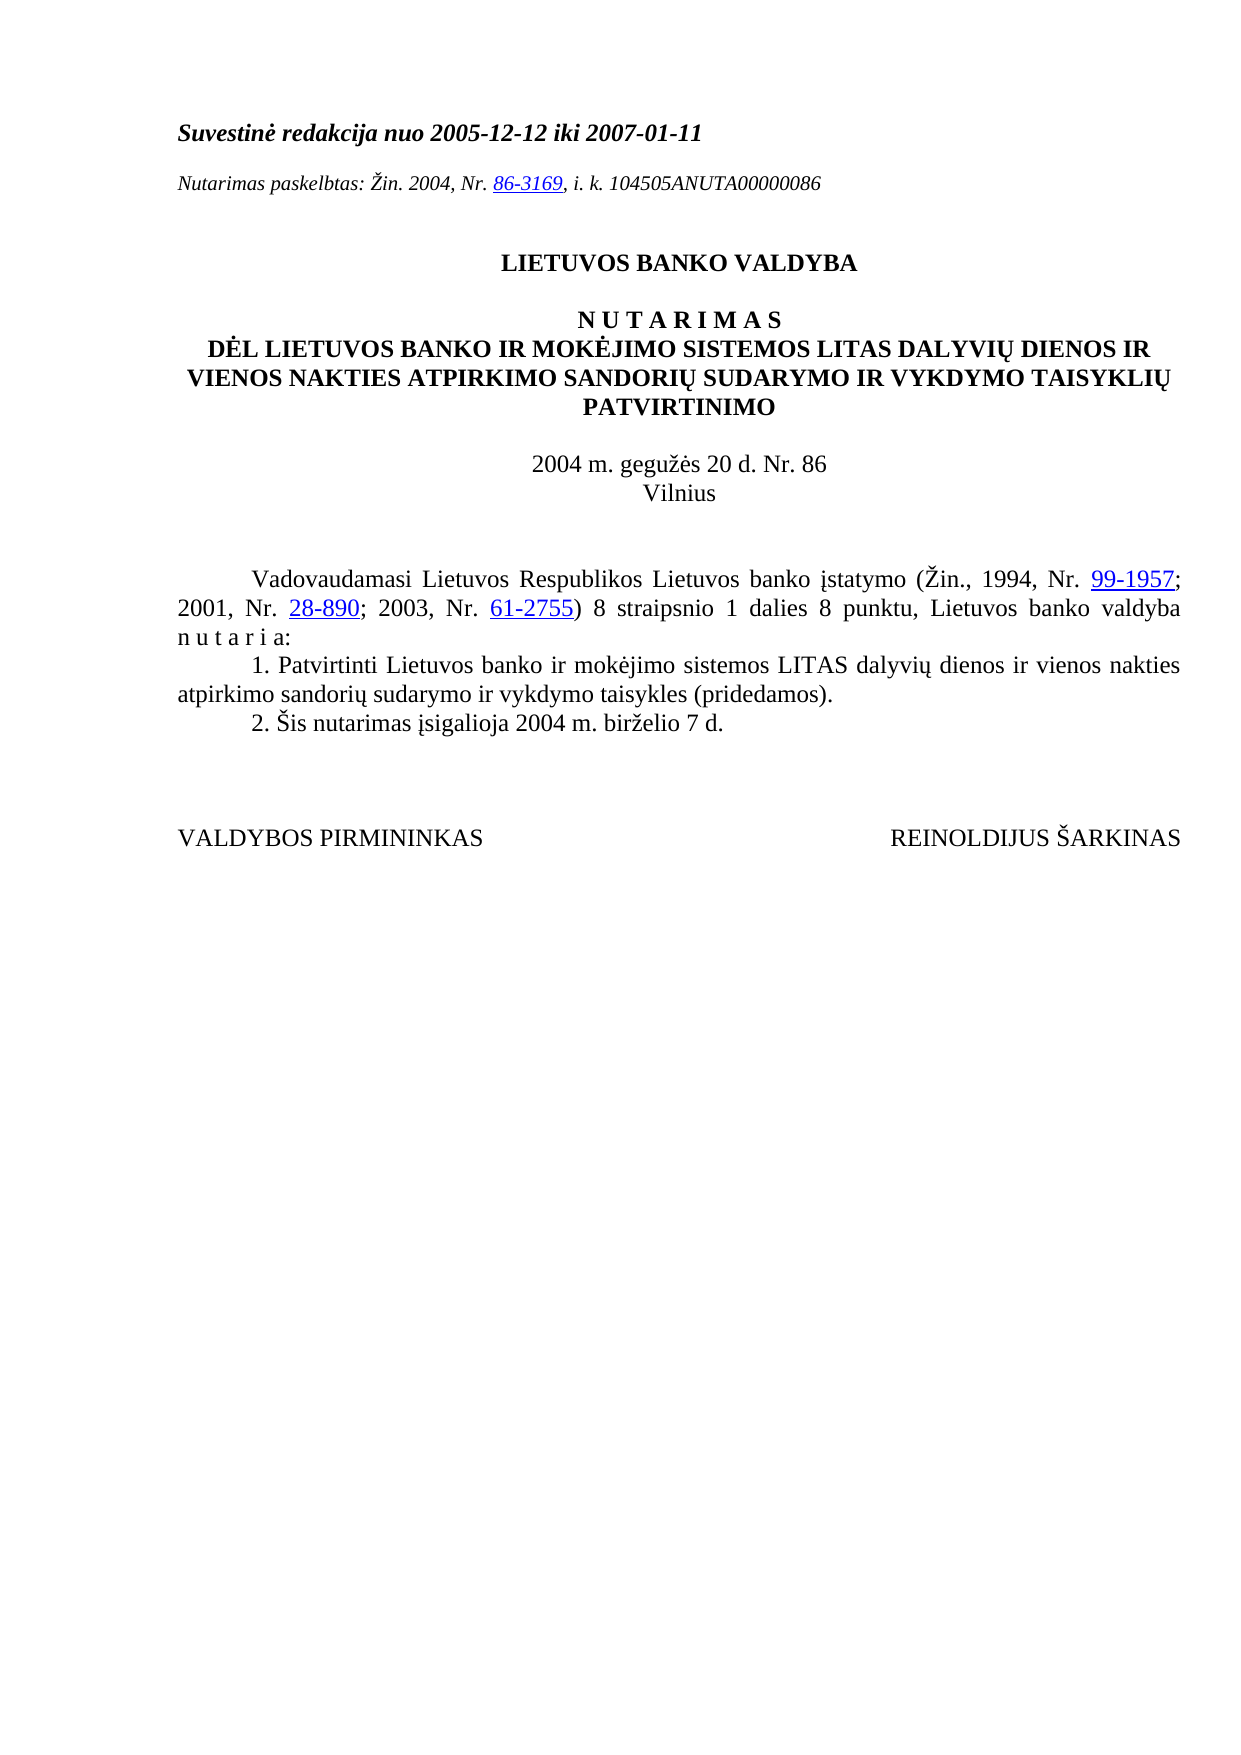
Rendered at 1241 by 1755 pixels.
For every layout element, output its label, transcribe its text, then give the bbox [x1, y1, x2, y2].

text Suvestinė redakcija nuo 2005-12-12 iki 2007-01-11 [177, 118, 1181, 147]
text Nutarimas paskelbtas: Žin. 2004, Nr. 86-3169, i. k. 104505ANUTA00000086 [177, 171, 1181, 195]
text DĖL LIETUVOS BANKO IR MOKĖJIMO SISTEMOS LITAS DALYVIŲ DIENOS IR VIENOS NAKTIES ATPIRKIMO SANDORIŲ SUDARYMO IR VYKDYMO TAISYKLIŲ PATVIRTINIMO [177, 334, 1181, 420]
text 1. Patvirtinti Lietuvos banko ir mokėjimo sistemos LITAS dalyvių dienos ir vienos nakties atpirkimo sandorių sudarymo ir vykdymo taisykles (pridedamos). [177, 650, 1181, 708]
text LIETUVOS BANKO VALDYBA [177, 248, 1181, 277]
text N U T A R I M A S [177, 305, 1181, 334]
text Valdybos pirmininkas Reinoldijus Šarkinas [177, 823, 1181, 852]
text 2. Šis nutarimas įsigalioja 2004 m. birželio 7 d. [177, 708, 1181, 737]
text 2004 m. gegužės 20 d. Nr. 86 [177, 449, 1181, 478]
text Vadovaudamasi Lietuvos Respublikos Lietuvos banko įstatymo (Žin., 1994, Nr. 99-1957; 2001, Nr. 28-890; 2003, Nr. 61-2755) 8 straipsnio 1 dalies 8 punktu, Lietuvos banko valdyba nutaria: [177, 564, 1181, 650]
text Vilnius [177, 478, 1181, 507]
